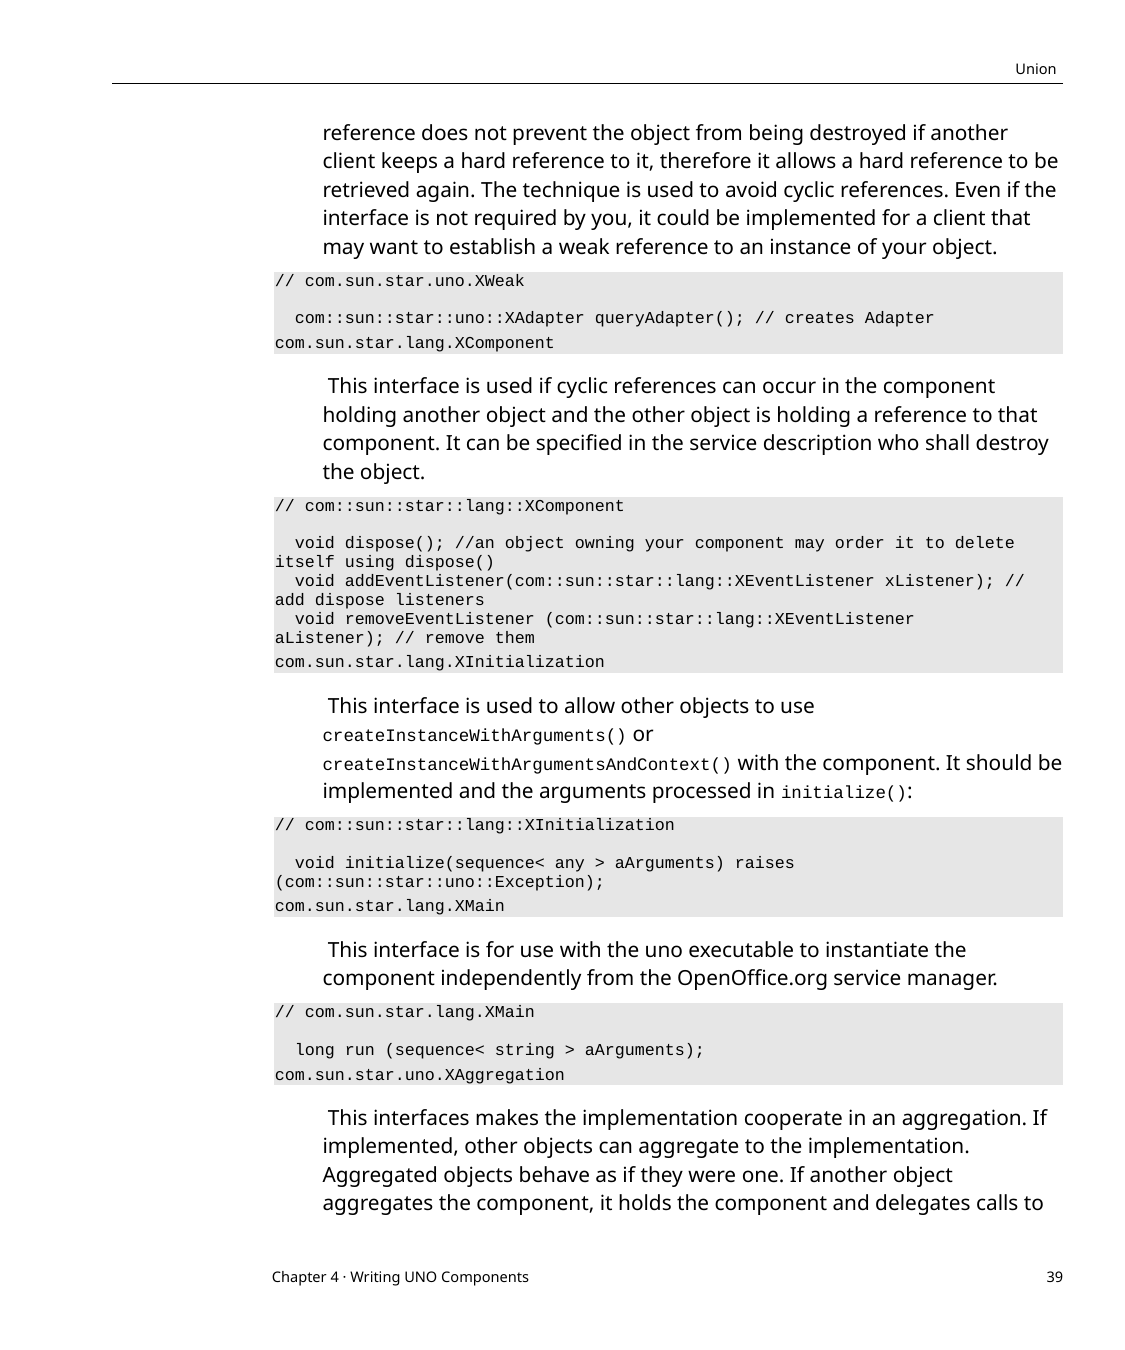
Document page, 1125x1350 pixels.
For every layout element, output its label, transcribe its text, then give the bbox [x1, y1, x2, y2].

list This interfaces makes the implementation cooperate in an aggregation. If implemented, other objects can aggregate to the implementation. Aggregated objects behave as if they were one. If another object aggregates the component, it holds the component and delegates calls to [322, 1103, 1063, 1217]
text com.sun.star.uno.XAggregation [274, 1066, 1063, 1085]
list This interface is used to allow other objects to use createInstanceWithArguments() or createInstanceWithArgumentsAndContext() with the component. It should be implemented and the arguments processed in initialize(): [322, 691, 1063, 804]
text com.sun.star.lang.XMain [274, 898, 1063, 917]
text // com.sun.star.uno.XWeak com::sun::star::uno::XAdapter queryAdapter(); // creates Adapter [274, 272, 1063, 329]
list reference does not prevent the object from being destroyed if another client keeps a hard reference to it, therefore it allows a hard reference to be retrieved again. The technique is used to avoid cyclic references. Even if the interface is not required by you, it could be implemented for a client that may want to establish a weak reference to an instance of your object. [322, 118, 1063, 260]
text // com::sun::star::lang::XComponent void dispose(); //an object owning your component may order it to delete itself using dispose() void addEventListener(com::sun::star::lang::XEventListener xListener); // add dispose listeners void removeEventListener (com::sun::star::lang::XEventListener aListener); // remove them [274, 497, 1063, 648]
text com.sun.star.lang.XInitialization [274, 654, 1063, 673]
list This interface is used if cyclic references can occur in the component holding another object and the other object is holding a reference to that component. It can be specified in the service description who shall destroy the object. [322, 372, 1063, 485]
list This interface is for use with the uno executable to instantiate the component independently from the OpenOffice.org service manager. [322, 935, 1063, 992]
text // com.sun.star.lang.XMain long run (sequence< string > aArguments); [274, 1003, 1063, 1060]
text // com::sun::star::lang::XInitialization void initialize(sequence< any > aArguments) raises (com::sun::star::uno::Exception); [274, 817, 1063, 892]
text com.sun.star.lang.XComponent [274, 335, 1063, 354]
